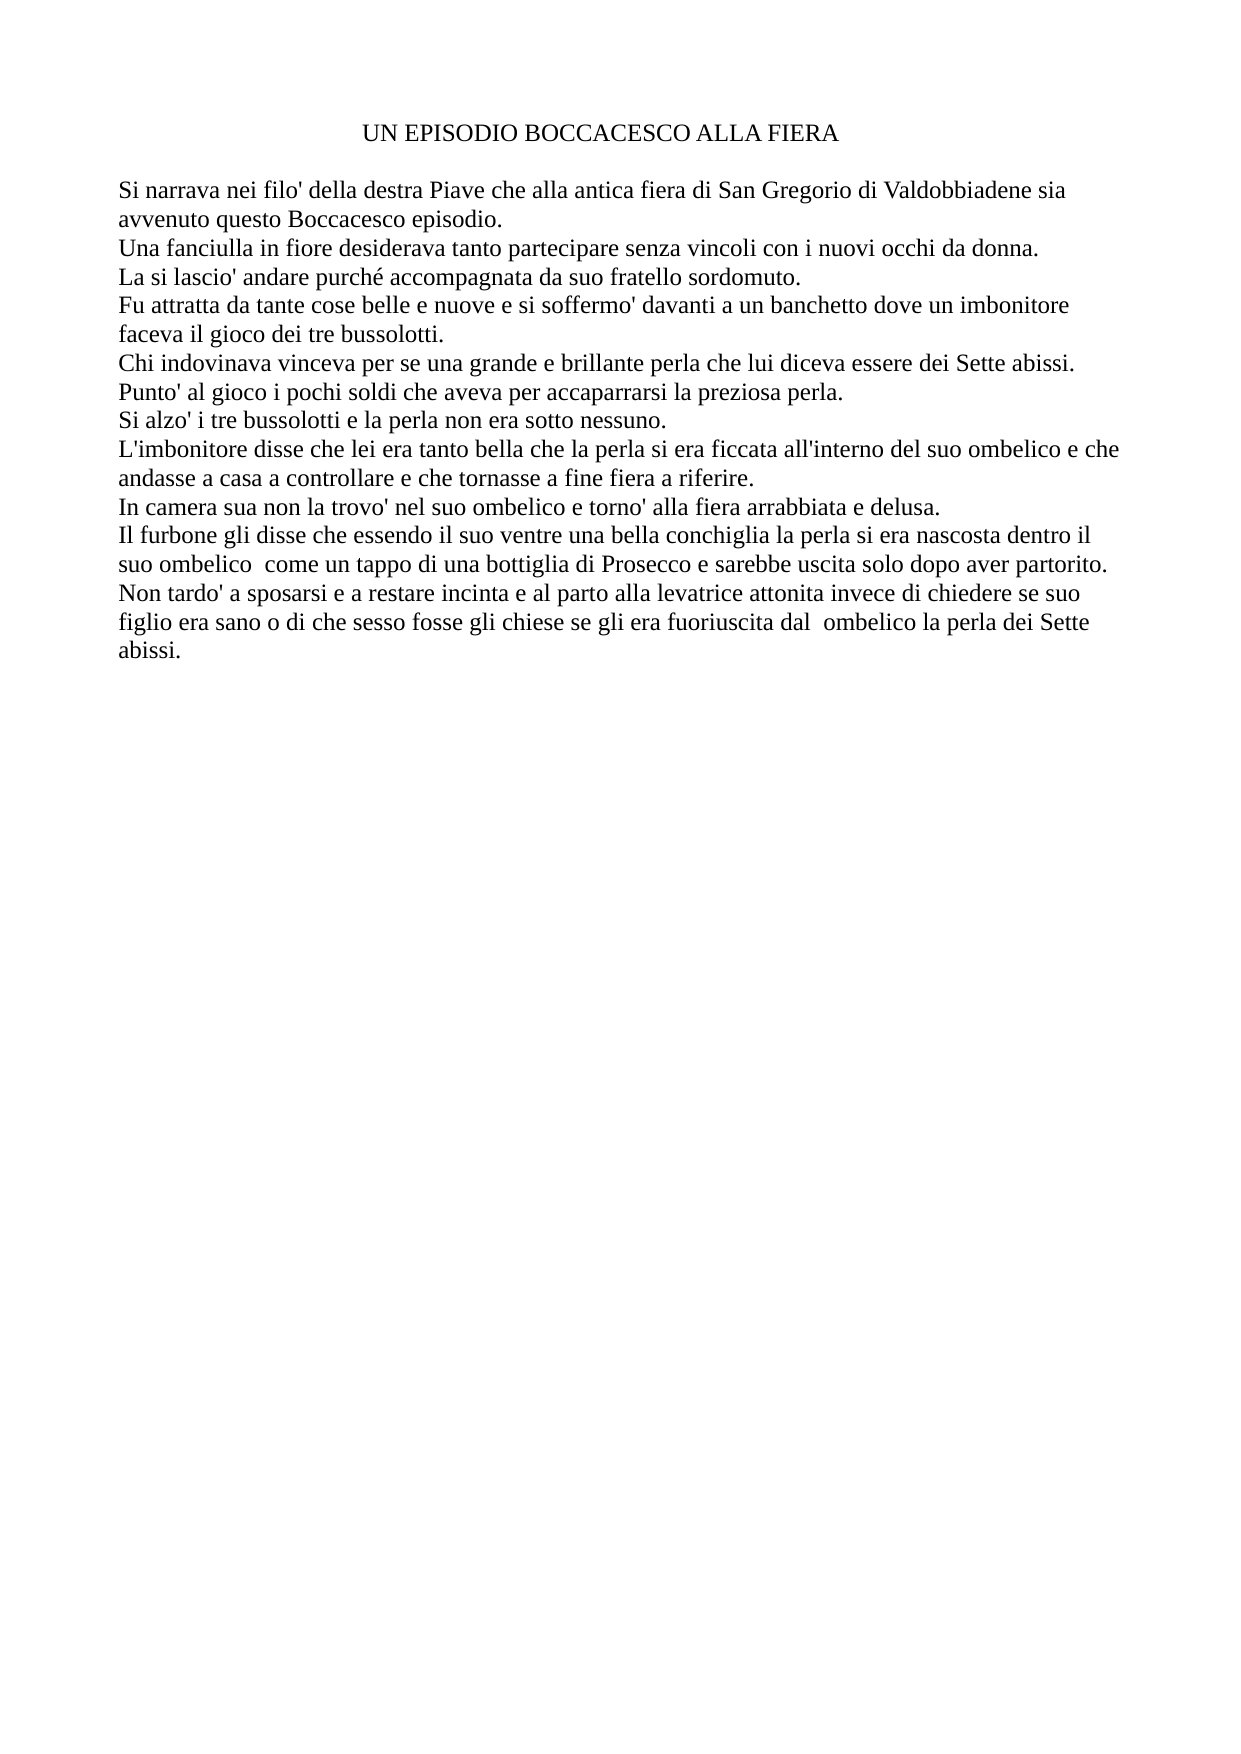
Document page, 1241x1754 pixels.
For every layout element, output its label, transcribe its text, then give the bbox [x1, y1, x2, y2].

text Chi indovinava vinceva per se una grande e brillante perla che lui diceva essere dei Sette abissi. [118, 348, 1122, 377]
text La si lascio' andare purché accompagnata da suo fratello sordomuto. [118, 262, 1122, 291]
text Si alzo' i tre bussolotti e la perla non era sotto nessuno. [118, 406, 1122, 434]
text UN EPISODIO BOCCACESCO ALLA FIERA [118, 118, 1122, 147]
text Una fanciulla in fiore desiderava tanto partecipare senza vincoli con i nuovi occhi da donna. [118, 233, 1122, 262]
text Fu attratta da tante cose belle e nuove e si soffermo' davanti a un banchetto dove un imbonitore faceva il gioco dei tre bussolotti. [118, 291, 1122, 348]
text Non tardo' a sposarsi e a restare incinta e al parto alla levatrice attonita invece di chiedere se suo figlio era sano o di che sesso fosse gli chiese se gli era fuoriuscita dal ombelico la perla dei Sette abissi. [118, 578, 1122, 664]
text Il furbone gli disse che essendo il suo ventre una bella conchiglia la perla si era nascosta dentro il suo ombelico come un tappo di una bottiglia di Prosecco e sarebbe uscita solo dopo aver partorito. [118, 521, 1122, 578]
text In camera sua non la trovo' nel suo ombelico e torno' alla fiera arrabbiata e delusa. [118, 492, 1122, 521]
text Punto' al gioco i pochi soldi che aveva per accaparrarsi la preziosa perla. [118, 377, 1122, 406]
text L'imbonitore disse che lei era tanto bella che la perla si era ficcata all'interno del suo ombelico e che andasse a casa a controllare e che tornasse a fine fiera a riferire. [118, 434, 1122, 492]
text Si narrava nei filo' della destra Piave che alla antica fiera di San Gregorio di Valdobbiadene sia avvenuto questo Boccacesco episodio. [118, 176, 1122, 233]
